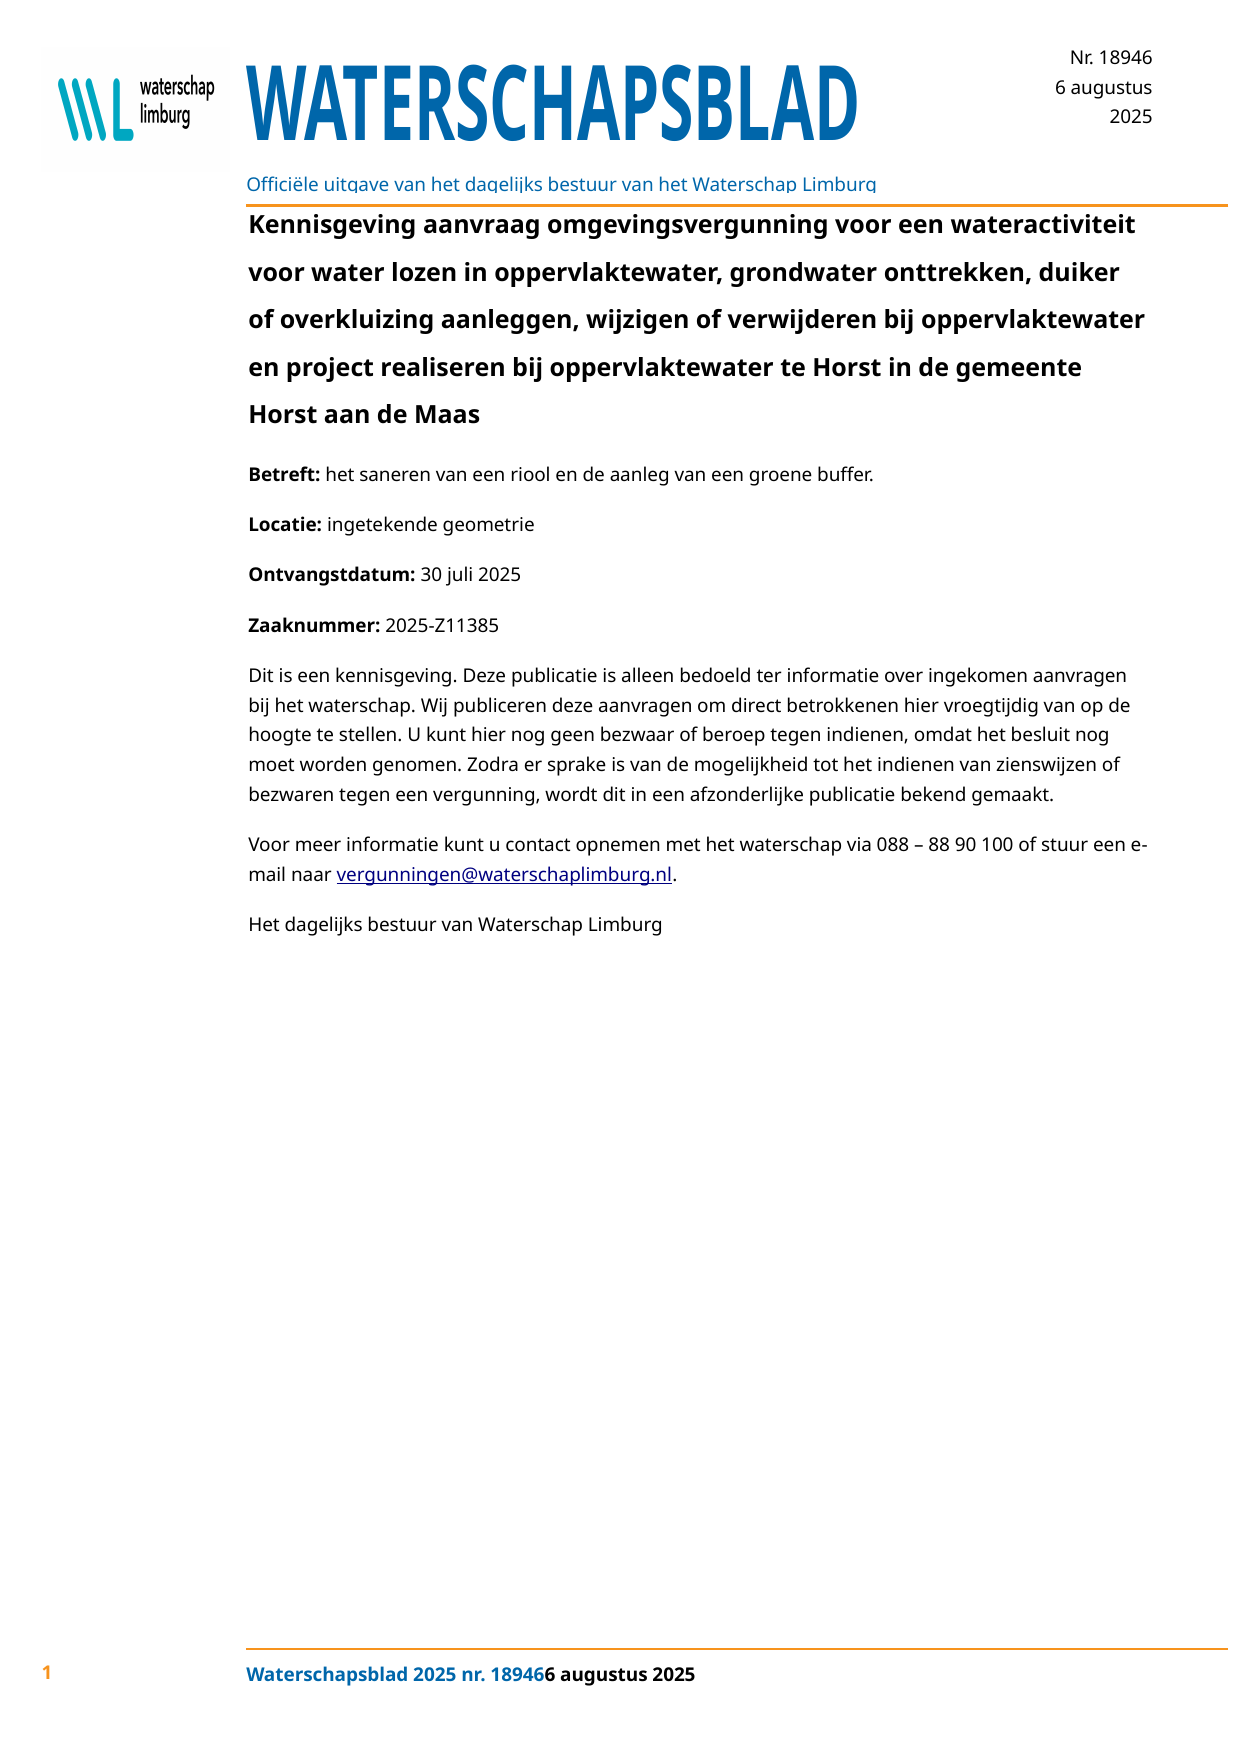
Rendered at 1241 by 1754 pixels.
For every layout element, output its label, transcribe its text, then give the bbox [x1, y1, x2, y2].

text Dit is een kennisgeving. Deze publicatie is alleen bedoeld ter informatie over ingekomen aanvragen bij het waterschap. Wij publiceren deze aanvragen om direct betrokkenen hier vroegtijdig van op de hoogte te stellen. U kunt hier nog geen bezwaar of beroep tegen indienen, omdat het besluit nog moet worden genomen. Zodra er sprake is van de mogelijkheid tot het indienen van zienswijzen of bezwaren tegen een vergunning, wordt dit in een afzonderlijke publicatie bekend gemaakt. [248, 662, 1152, 806]
text Locatie: ingetekende geometrie [248, 511, 1152, 537]
picture [41, 47, 231, 172]
text Ontvangstdatum: 30 juli 2025 [248, 562, 1152, 587]
text Zaaknummer: 2025-Z11385 [248, 612, 1152, 638]
text Het dagelijks bestuur van Waterschap Limburg [248, 911, 1152, 937]
text Voor meer informatie kunt u contact opnemen met het waterschap via 088 – 88 90 100 of stuur een e-mail naar vergunningen@waterschaplimburg.nl. [248, 831, 1152, 886]
text Betreft: het saneren van een riool en de aanleg van een groene buffer. [248, 461, 1152, 486]
text Kennisgeving aanvraag omgevingsvergunning voor een wateractiviteit voor water lozen in oppervlaktewater, grondwater onttrekken, duiker of overkluizing aanleggen, wijzigen of verwijderen bij oppervlaktewater en project realiseren bij oppervlaktewater te Horst in de gemeente Horst aan de Maas [248, 207, 1152, 431]
